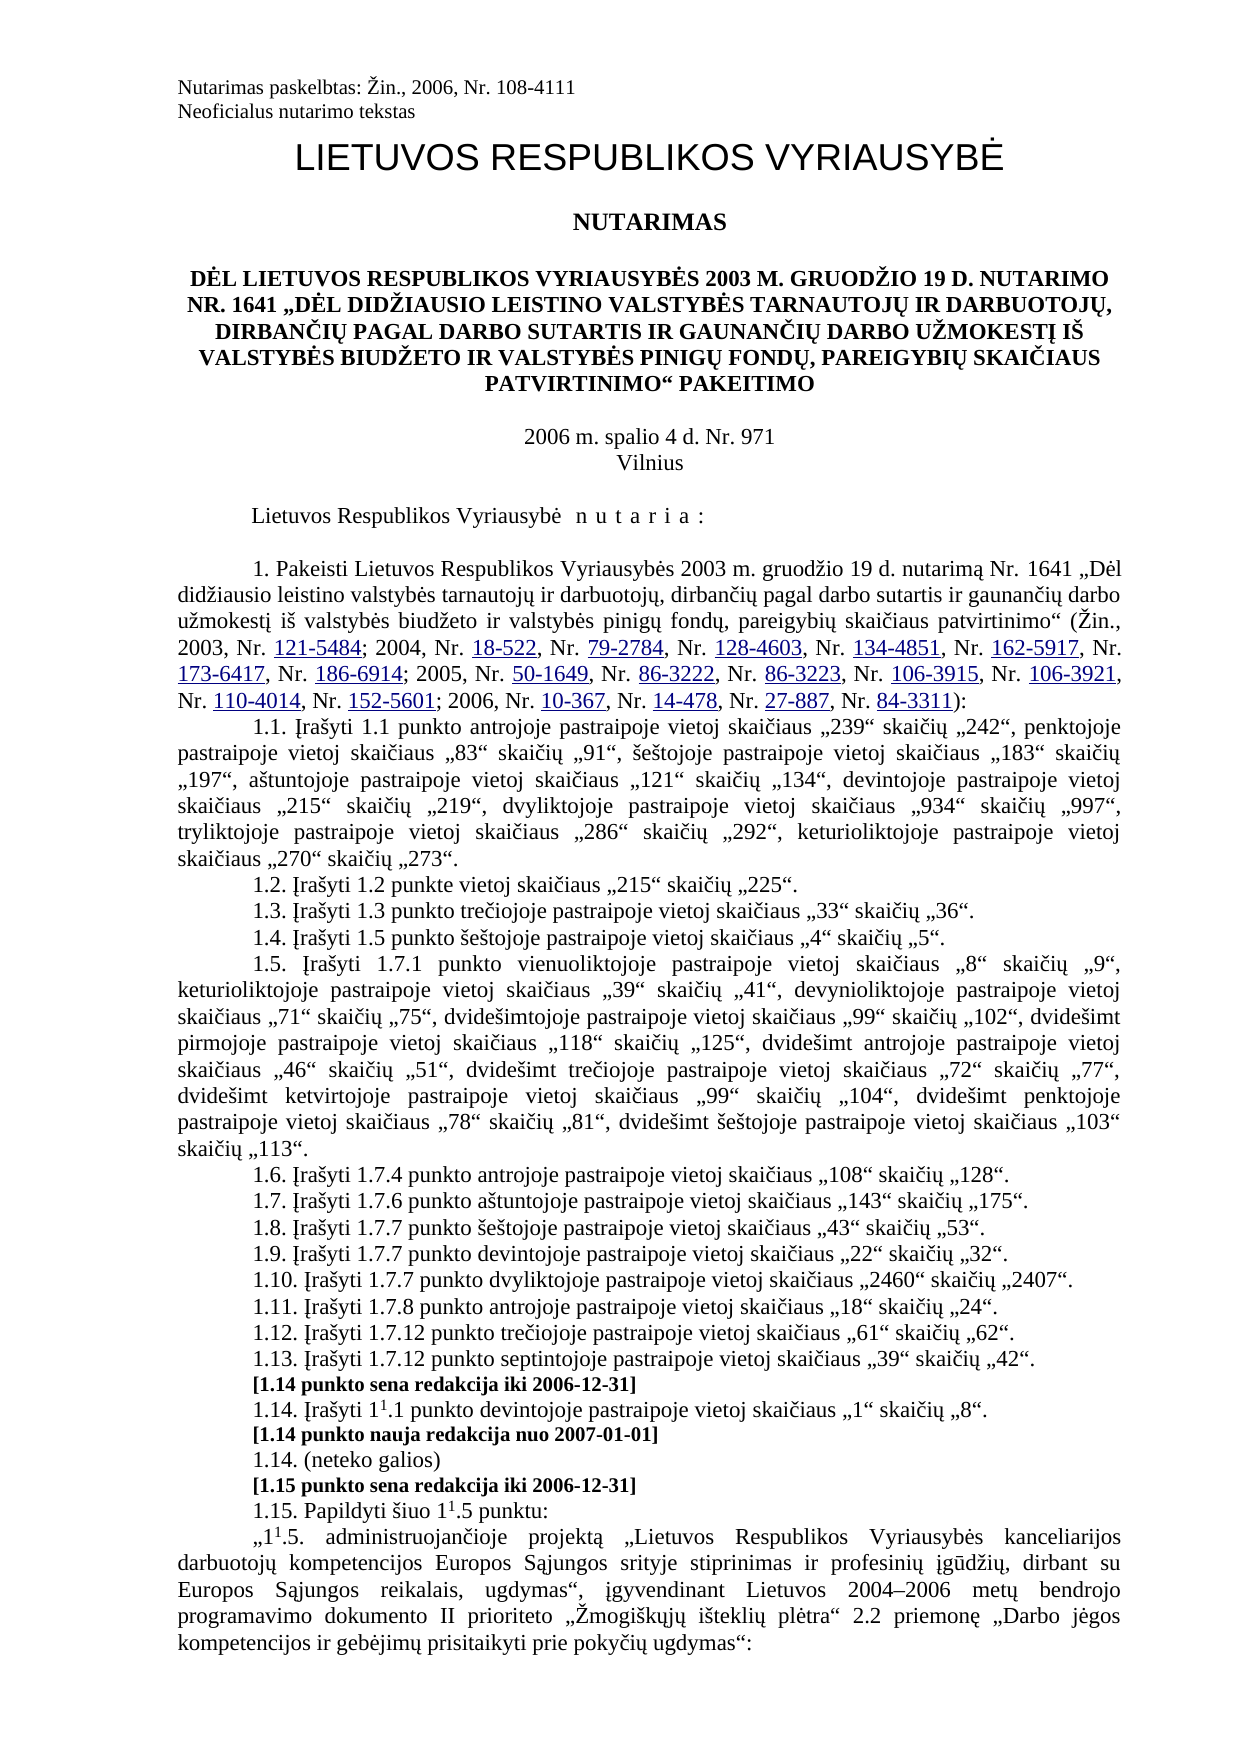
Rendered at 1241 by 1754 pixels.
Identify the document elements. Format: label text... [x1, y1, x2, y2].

text Nutarimas paskelbtas: Žin., 2006, Nr. 108-4111 [177, 75, 1122, 99]
text 1.3. Įrašyti 1.3 punkto trečiojoje pastraipoje vietoj skaičiaus „33“ skaičių „36“. [177, 897, 1122, 924]
text 1.13. Įrašyti 1.7.12 punkto septintojoje pastraipoje vietoj skaičiaus „39“ skaičių „42“. [177, 1346, 1122, 1372]
text 1.15. Papildyti šiuo 11.5 punktu: [177, 1497, 1122, 1523]
subtitle Lietuvos Respublikos Vyriausybė [177, 136, 1122, 179]
text NUTARIMAS [177, 207, 1122, 236]
text 1.12. Įrašyti 1.7.12 punkto trečiojoje pastraipoje vietoj skaičiaus „61“ skaičių „62“. [177, 1319, 1122, 1346]
text 1.11. Įrašyti 1.7.8 punkto antrojoje pastraipoje vietoj skaičiaus „18“ skaičių „24“. [177, 1293, 1122, 1319]
text 1.4. Įrašyti 1.5 punkto šeštojoje pastraipoje vietoj skaičiaus „4“ skaičių „5“. [177, 924, 1122, 950]
text 1.7. Įrašyti 1.7.6 punkto aštuntojoje pastraipoje vietoj skaičiaus „143“ skaičių „175“. [177, 1187, 1122, 1214]
text [1.15 punkto sena redakcija iki 2006-12-31] [177, 1473, 1122, 1497]
text 1.9. Įrašyti 1.7.7 punkto devintojoje pastraipoje vietoj skaičiaus „22“ skaičių „32“. [177, 1240, 1122, 1266]
text 1.5. Įrašyti 1.7.1 punkto vienuoliktojoje pastraipoje vietoj skaičiaus „8“ skaičių „9“, keturioliktojoje pastraipoje vietoj skaičiaus „39“ skaičių „41“, devynioliktojoje pastraipoje vietoj skaičiaus „71“ skaičių „75“, dvidešimtojoje pastraipoje vietoj skaičiaus „99“ skaičių „102“, dvidešimt pirmojoje pastraipoje vietoj skaičiaus „118“ skaičių „125“, dvidešimt antrojoje pastraipoje vietoj skaičiaus „46“ skaičių „51“, dvidešimt trečiojoje pastraipoje vietoj skaičiaus „72“ skaičių „77“, dvidešimt ketvirtojoje pastraipoje vietoj skaičiaus „99“ skaičių „104“, dvidešimt penktojoje pastraipoje vietoj skaičiaus „78“ skaičių „81“, dvidešimt šeštojoje pastraipoje vietoj skaičiaus „103“ skaičių „113“. [177, 950, 1122, 1161]
text Vilnius [177, 449, 1122, 476]
text 1.6. Įrašyti 1.7.4 punkto antrojoje pastraipoje vietoj skaičiaus „108“ skaičių „128“. [177, 1161, 1122, 1187]
text 1.14. Įrašyti 11.1 punkto devintojoje pastraipoje vietoj skaičiaus „1“ skaičių „8“. [177, 1396, 1122, 1422]
text 1.2. Įrašyti 1.2 punkte vietoj skaičiaus „215“ skaičių „225“. [177, 871, 1122, 897]
text 1.10. Įrašyti 1.7.7 punkto dvyliktojoje pastraipoje vietoj skaičiaus „2460“ skaičių „2407“. [177, 1266, 1122, 1293]
text 1. Pakeisti Lietuvos Respublikos Vyriausybės 2003 m. gruodžio 19 d. nutarimą Nr. 1641 „Dėl didžiausio leistino valstybės tarnautojų ir darbuotojų, dirbančių pagal darbo sutartis ir gaunančių darbo užmokestį iš valstybės biudžeto ir valstybės pinigų fondų, pareigybių skaičiaus patvirtinimo“ (Žin., 2003, Nr. 121-5484; 2004, Nr. 18-522, Nr. 79-2784, Nr. 128-4603, Nr. 134-4851, Nr. 162-5917, Nr. 173-6417, Nr. 186-6914; 2005, Nr. 50-1649, Nr. 86-3222, Nr. 86-3223, Nr. 106-3915, Nr. 106-3921, Nr. 110-4014, Nr. 152-5601; 2006, Nr. 10-367, Nr. 14-478, Nr. 27-887, Nr. 84-3311): [177, 555, 1122, 713]
text 1.1. Įrašyti 1.1 punkto antrojoje pastraipoje vietoj skaičiaus „239“ skaičių „242“, penktojoje pastraipoje vietoj skaičiaus „83“ skaičių „91“, šeštojoje pastraipoje vietoj skaičiaus „183“ skaičių „197“, aštuntojoje pastraipoje vietoj skaičiaus „121“ skaičių „134“, devintojoje pastraipoje vietoj skaičiaus „215“ skaičių „219“, dvyliktojoje pastraipoje vietoj skaičiaus „934“ skaičių „997“, tryliktojoje pastraipoje vietoj skaičiaus „286“ skaičių „292“, keturioliktojoje pastraipoje vietoj skaičiaus „270“ skaičių „273“. [177, 713, 1122, 871]
text DĖL LIETUVOS RESPUBLIKOS VYRIAUSYBĖS 2003 M. GRUODŽIO 19 D. NUTARIMO NR. 1641 „DĖL DIDŽIAUSIO LEISTINO VALSTYBĖS TARNAUTOJŲ IR DARBUOTOJŲ, DIRBANČIŲ PAGAL DARBO SUTARTIS IR GAUNANČIŲ DARBO UŽMOKESTĮ IŠ VALSTYBĖS BIUDŽETO IR VALSTYBĖS PINIGŲ FONDŲ, PAREIGYBIŲ SKAIČIAUS PATVIRTINIMO“ PAKEITIMO [177, 265, 1122, 397]
text 1.8. Įrašyti 1.7.7 punkto šeštojoje pastraipoje vietoj skaičiaus „43“ skaičių „53“. [177, 1214, 1122, 1240]
text 1.14. (neteko galios) [177, 1446, 1122, 1473]
text „11.5. administruojančioje projektą „Lietuvos Respublikos Vyriausybės kanceliarijos darbuotojų kompetencijos Europos Sąjungos srityje stiprinimas ir profesinių įgūdžių, dirbant su Europos Sąjungos reikalais, ugdymas“, įgyvendinant Lietuvos 2004–2006 metų bendrojo programavimo dokumento II prioriteto „Žmogiškųjų išteklių plėtra“ 2.2 priemonę „Darbo jėgos kompetencijos ir gebėjimų prisitaikyti prie pokyčių ugdymas“: [177, 1523, 1122, 1655]
text Neoficialus nutarimo tekstas [177, 99, 1122, 123]
text Lietuvos Respublikos Vyriausybė nutaria: [177, 502, 1122, 528]
text [1.14 punkto nauja redakcija nuo 2007-01-01] [177, 1422, 1122, 1446]
text 2006 m. spalio 4 d. Nr. 971 [177, 423, 1122, 449]
text [1.14 punkto sena redakcija iki 2006-12-31] [177, 1372, 1122, 1396]
